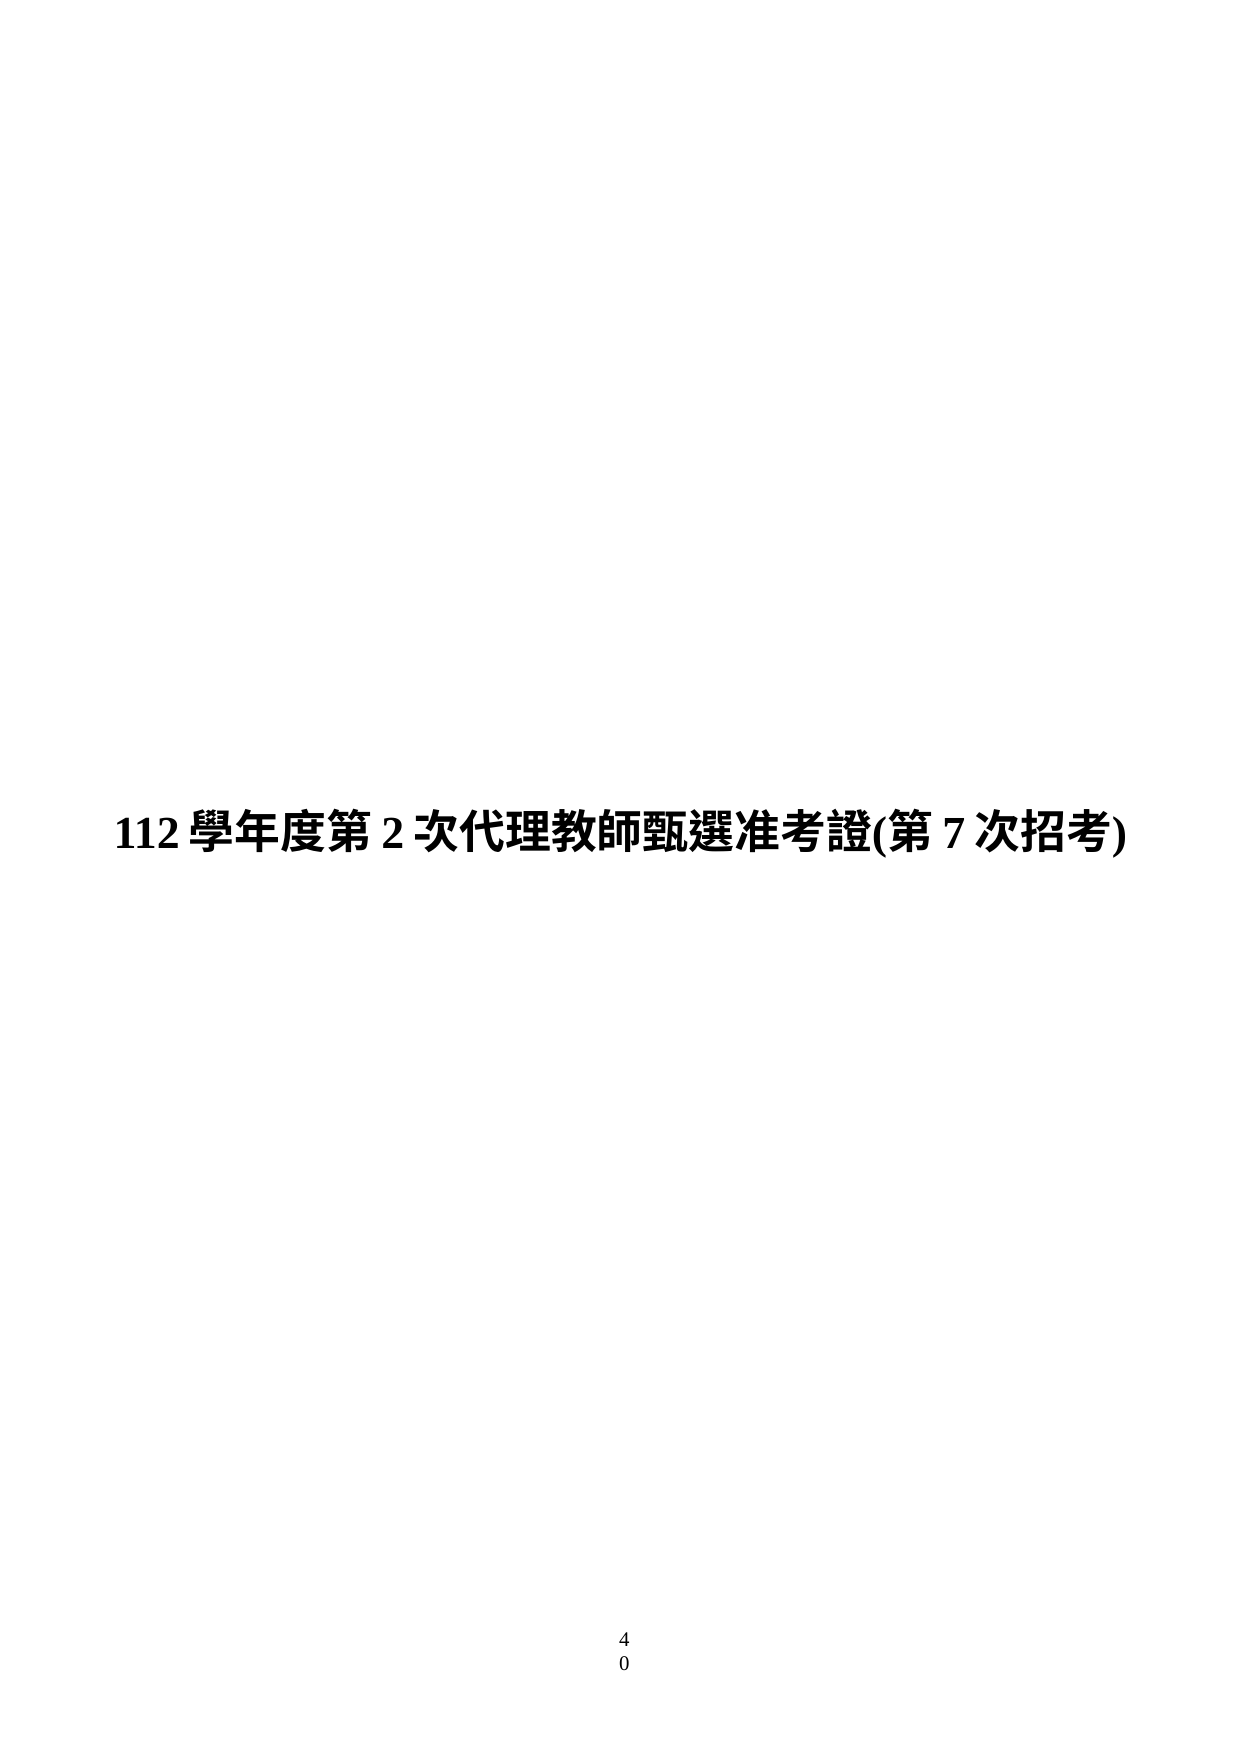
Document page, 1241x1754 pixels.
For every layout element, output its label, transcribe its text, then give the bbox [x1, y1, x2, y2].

text 112學年度第2次代理教師甄選准考證(第7次招考) [94, 795, 1146, 861]
